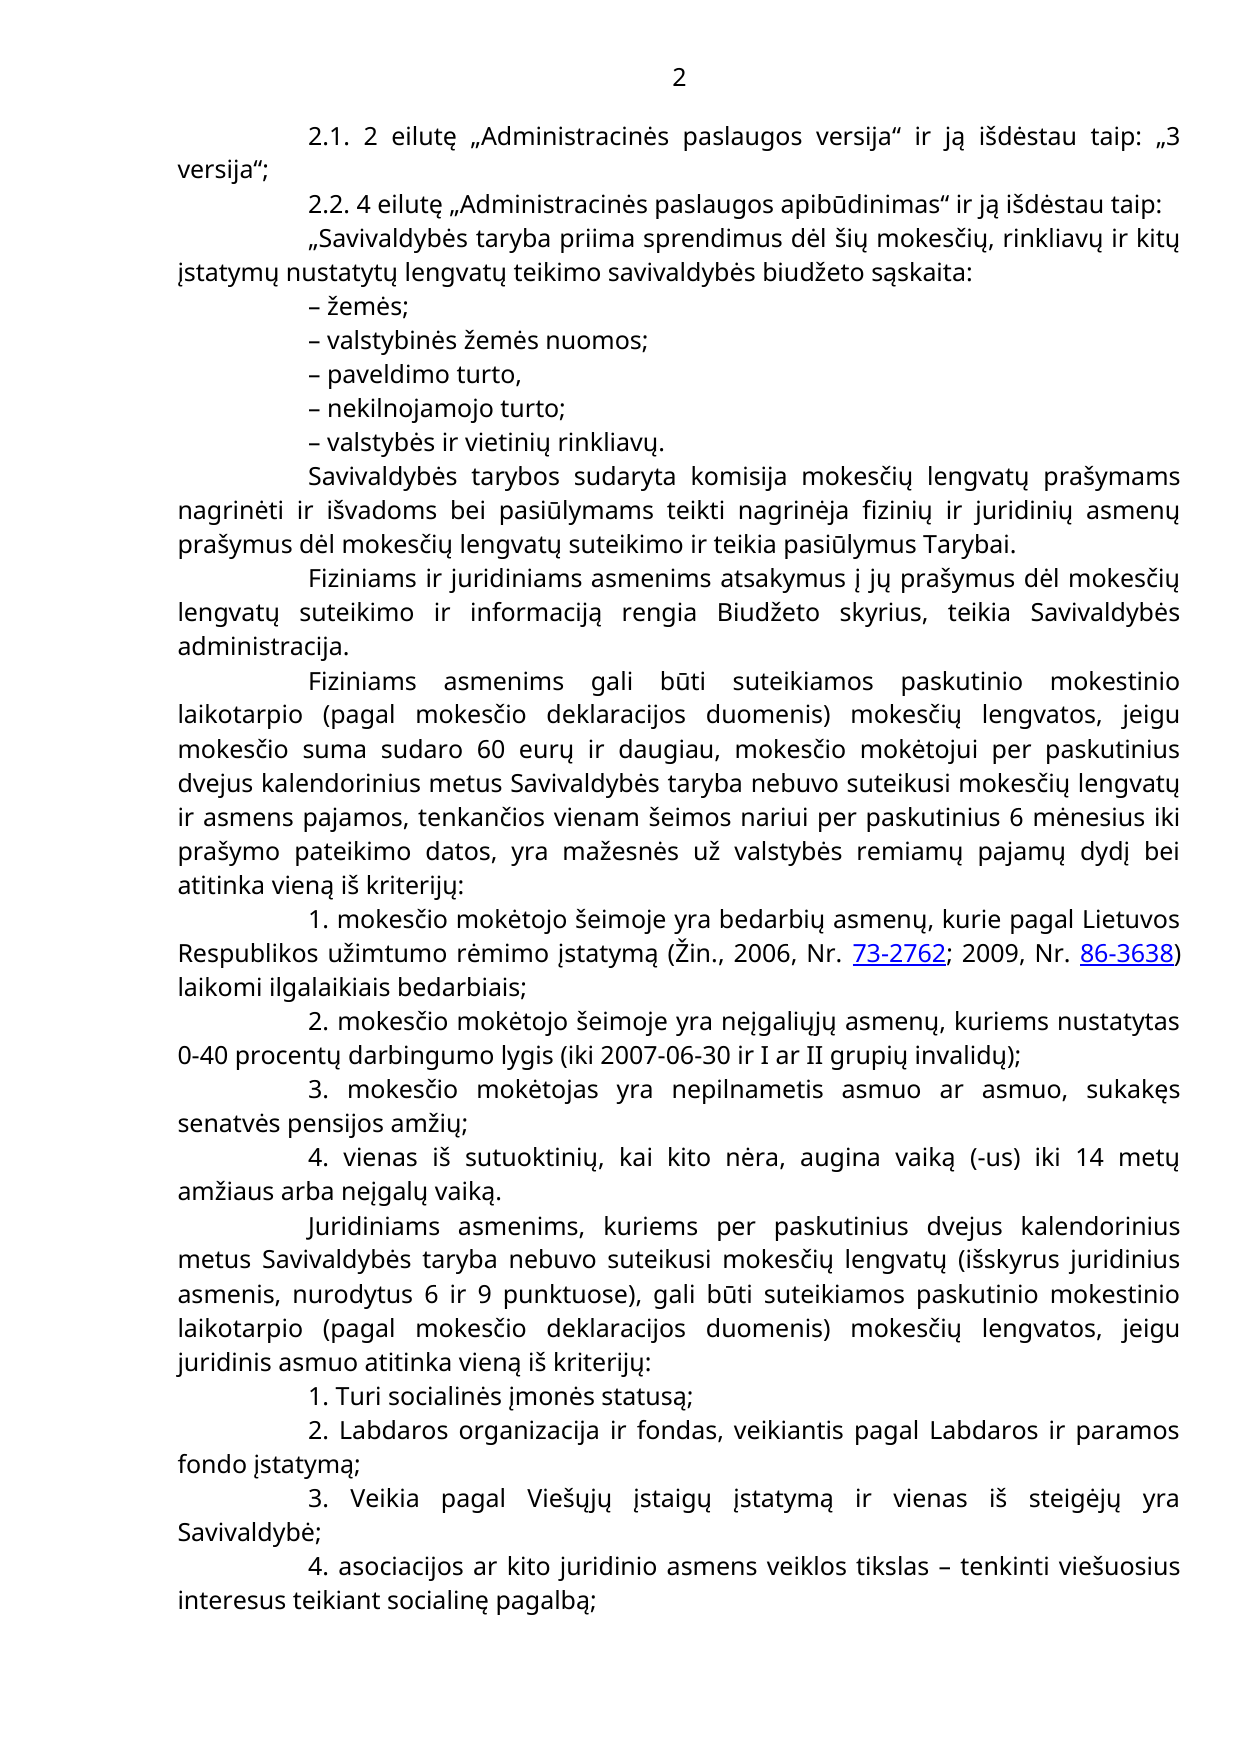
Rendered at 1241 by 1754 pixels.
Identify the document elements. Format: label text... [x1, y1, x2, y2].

text 4. vienas iš sutuoktinių, kai kito nėra, augina vaiką (-us) iki 14 metų amžiaus arba neįgalų vaiką. [177, 1140, 1181, 1208]
text 2.1. 2 eilutę „Administracinės paslaugos versija“ ir ją išdėstau taip: „3 versija“; [177, 118, 1181, 186]
text – paveldimo turto, [177, 357, 1181, 391]
text 3. Veikia pagal Viešųjų įstaigų įstatymą ir vienas iš steigėjų yra Savivaldybė; [177, 1481, 1181, 1549]
text – valstybinės žemės nuomos; [177, 322, 1181, 357]
text „Savivaldybės taryba priima sprendimus dėl šių mokesčių, rinkliavų ir kitų įstatymų nustatytų lengvatų teikimo savivaldybės biudžeto sąskaita: [177, 220, 1181, 288]
text 4. asociacijos ar kito juridinio asmens veiklos tikslas – tenkinti viešuosius interesus teikiant socialinę pagalbą; [177, 1549, 1181, 1617]
text Savivaldybės tarybos sudaryta komisija mokesčių lengvatų prašymams nagrinėti ir išvadoms bei pasiūlymams teikti nagrinėja fizinių ir juridinių asmenų prašymus dėl mokesčių lengvatų suteikimo ir teikia pasiūlymus Tarybai. [177, 459, 1181, 561]
text 2.2. 4 eilutę „Administracinės paslaugos apibūdinimas“ ir ją išdėstau taip: [177, 186, 1181, 220]
text Juridiniams asmenims, kuriems per paskutinius dvejus kalendorinius metus Savivaldybės taryba nebuvo suteikusi mokesčių lengvatų (išskyrus juridinius asmenis, nurodytus 6 ir 9 punktuose), gali būti suteikiamos paskutinio mokestinio laikotarpio (pagal mokesčio deklaracijos duomenis) mokesčių lengvatos, jeigu juridinis asmuo atitinka vieną iš kriterijų: [177, 1208, 1181, 1378]
text – nekilnojamojo turto; [177, 391, 1181, 425]
text 1. mokesčio mokėtojo šeimoje yra bedarbių asmenų, kurie pagal Lietuvos Respublikos užimtumo rėmimo įstatymą (Žin., 2006, Nr. 73-2762; 2009, Nr. 86-3638) laikomi ilgalaikiais bedarbiais; [177, 902, 1181, 1004]
text – valstybės ir vietinių rinkliavų. [177, 425, 1181, 459]
text 2. Labdaros organizacija ir fondas, veikiantis pagal Labdaros ir paramos fondo įstatymą; [177, 1412, 1181, 1481]
text 3. mokesčio mokėtojas yra nepilnametis asmuo ar asmuo, sukakęs senatvės pensijos amžių; [177, 1072, 1181, 1140]
text 2. mokesčio mokėtojo šeimoje yra neįgaliųjų asmenų, kuriems nustatytas 0-40 procentų darbingumo lygis (iki 2007-06-30 ir I ar II grupių invalidų); [177, 1004, 1181, 1072]
text Fiziniams asmenims gali būti suteikiamos paskutinio mokestinio laikotarpio (pagal mokesčio deklaracijos duomenis) mokesčių lengvatos, jeigu mokesčio suma sudaro 60 eurų ir daugiau, mokesčio mokėtojui per paskutinius dvejus kalendorinius metus Savivaldybės taryba nebuvo suteikusi mokesčių lengvatų ir asmens pajamos, tenkančios vienam šeimos nariui per paskutinius 6 mėnesius iki prašymo pateikimo datos, yra mažesnės už valstybės remiamų pajamų dydį bei atitinka vieną iš kriterijų: [177, 663, 1181, 902]
text – žemės; [177, 288, 1181, 322]
text 1. Turi socialinės įmonės statusą; [177, 1378, 1181, 1412]
text Fiziniams ir juridiniams asmenims atsakymus į jų prašymus dėl mokesčių lengvatų suteikimo ir informaciją rengia Biudžeto skyrius, teikia Savivaldybės administracija. [177, 561, 1181, 663]
